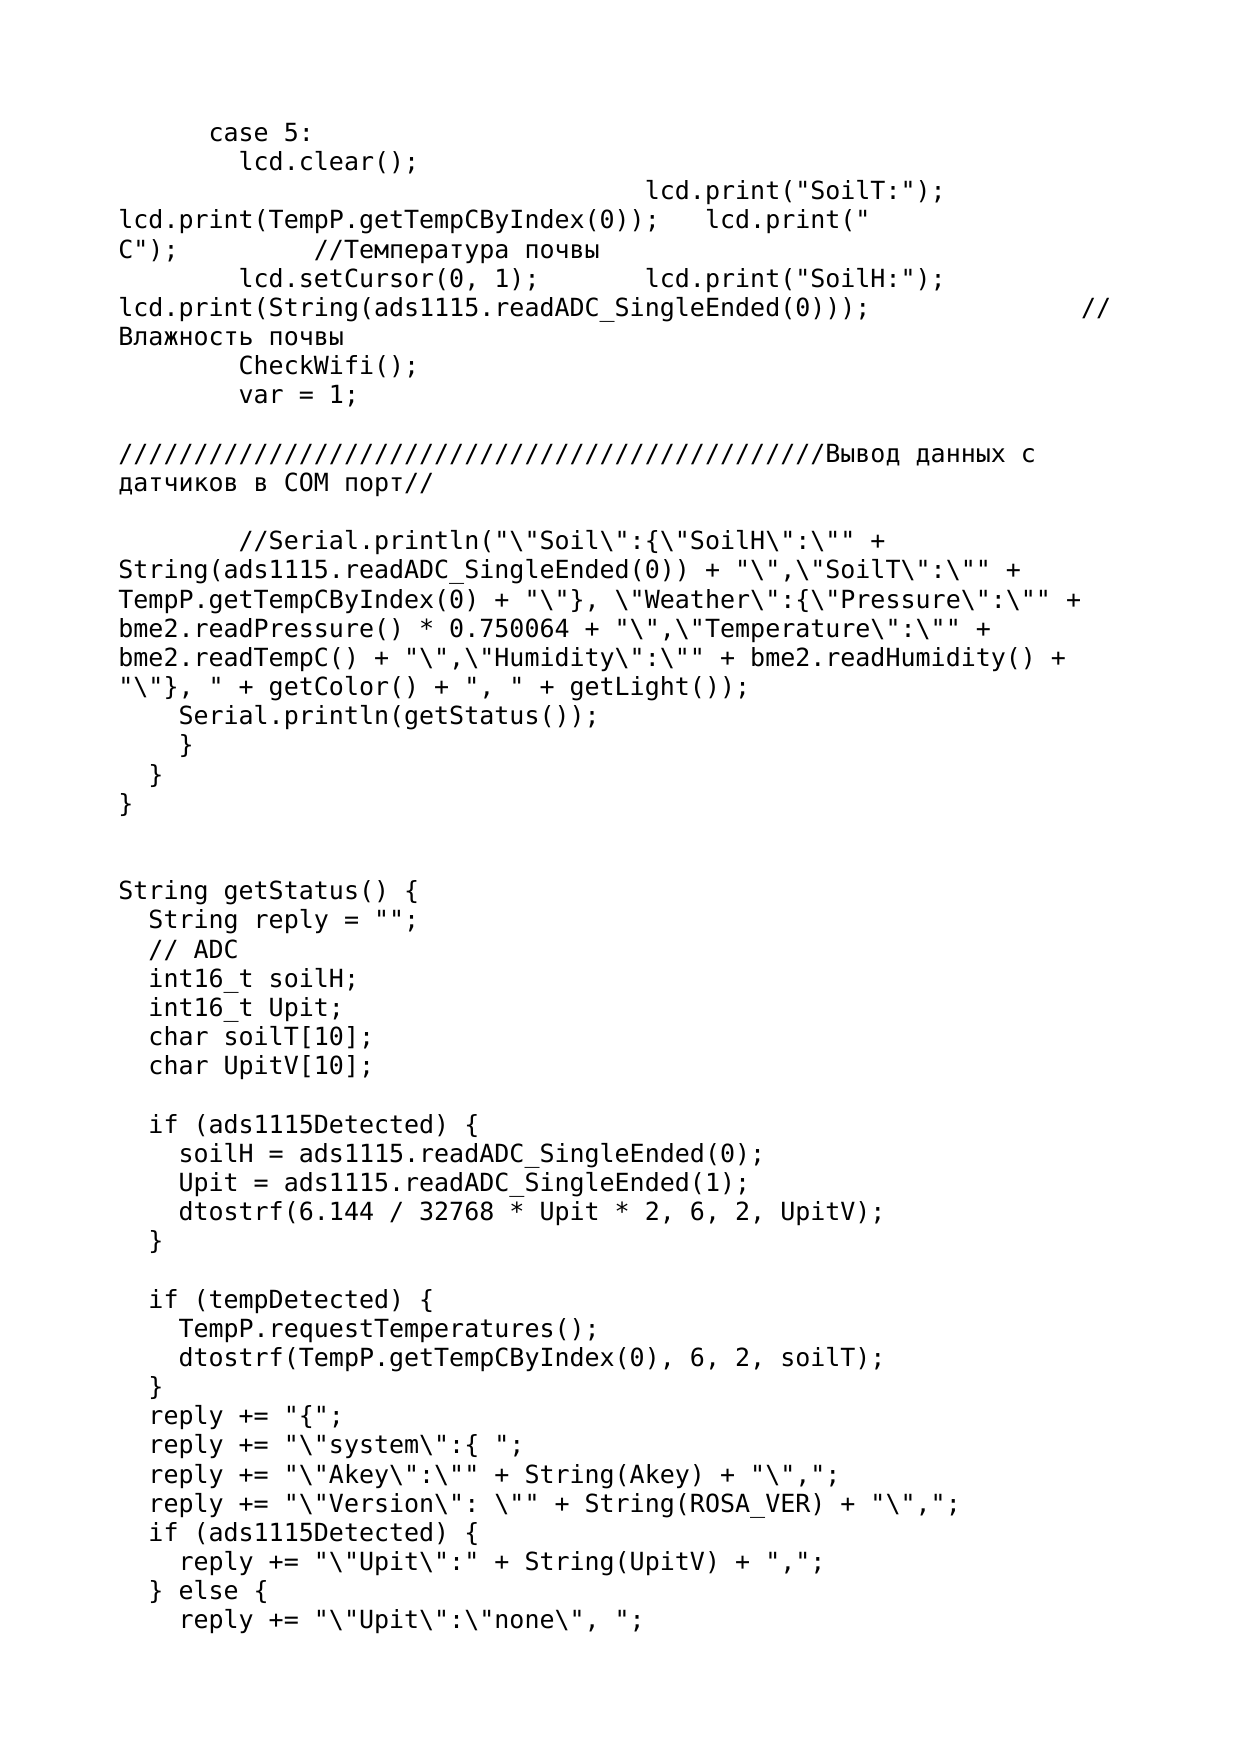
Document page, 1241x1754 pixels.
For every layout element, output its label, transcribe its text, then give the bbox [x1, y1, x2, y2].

text case 5: lcd.clear(); lcd.print("SoilT:"); lcd.print(TempP.getTempCByIndex(0)); lcd.print(" C"); //Температура почвы lcd.setCursor(0, 1); lcd.print("SoilH:"); lcd.print(String(ads1115.readADC_SingleEnded(0))); //Влажность почвы CheckWifi(); var = 1; ///////////////////////////////////////////////Вывод данных с датчиков в COM порт// //Serial.println("\"Soil\":{\"SoilH\":\"" + String(ads1115.readADC_SingleEnded(0)) + "\",\"SoilT\":\"" + TempP.getTempCByIndex(0) + "\"}, \"Weather\":{\"Pressure\":\"" + bme2.readPressure() * 0.750064 + "\",\"Temperature\":\"" + bme2.readTempC() + "\",\"Humidity\":\"" + bme2.readHumidity() + "\"}, " + getColor() + ", " + getLight()); Serial.println(getStatus()); } } } String getStatus() { String reply = ""; // ADC int16_t soilH; int16_t Upit; char soilT[10]; char UpitV[10]; if (ads1115Detected) { soilH = ads1115.readADC_SingleEnded(0); Upit = ads1115.readADC_SingleEnded(1); dtostrf(6.144 / 32768 * Upit * 2, 6, 2, UpitV); } if (tempDetected) { TempP.requestTemperatures(); dtostrf(TempP.getTempCByIndex(0), 6, 2, soilT); } reply += "{"; reply += "\"system\":{ "; reply += "\"Akey\":\"" + String(Akey) + "\","; reply += "\"Version\": \"" + String(ROSA_VER) + "\","; if (ads1115Detected) { reply += "\"Upit\":" + String(UpitV) + ","; } else { reply += "\"Upit\":\"none\", "; [118, 118, 1122, 1635]
